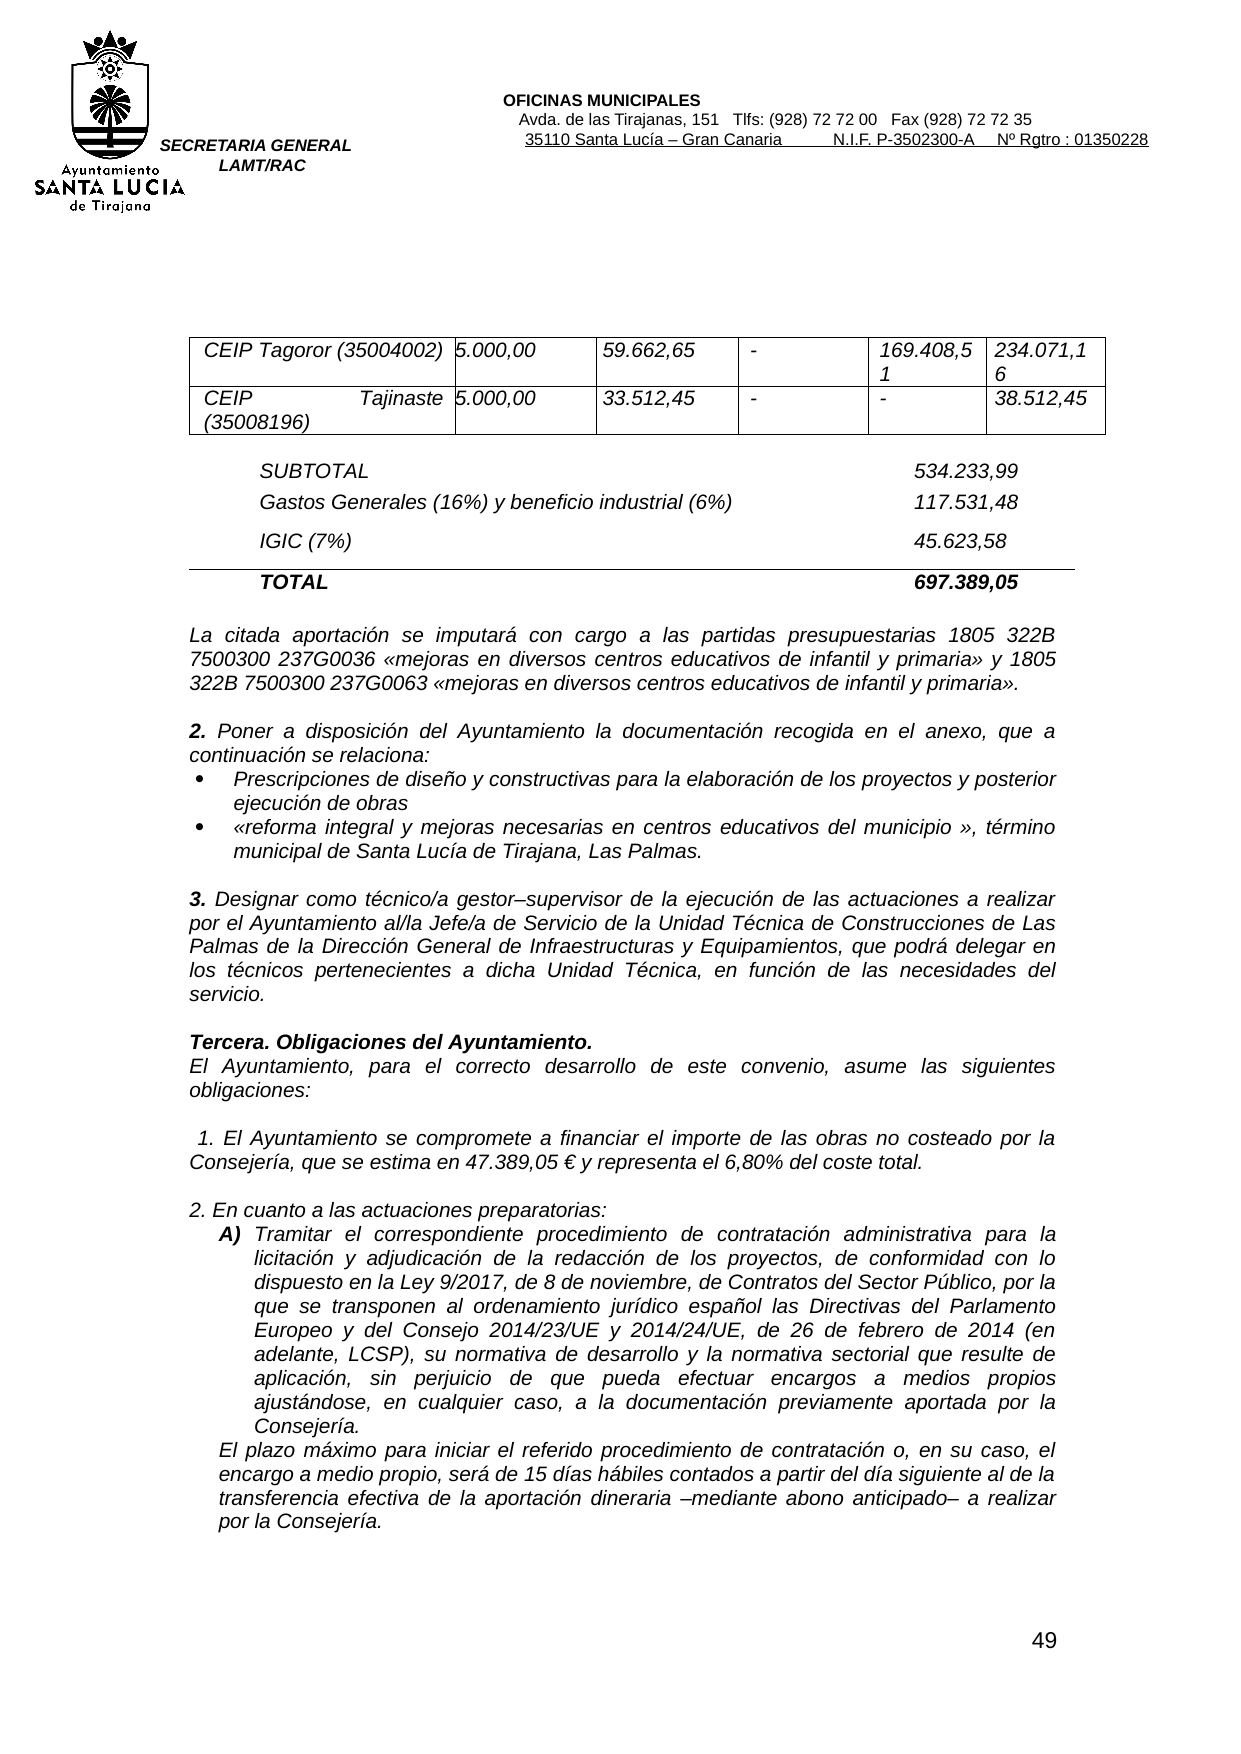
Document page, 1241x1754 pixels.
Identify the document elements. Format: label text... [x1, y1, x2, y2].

text El plazo máximo para iniciar el referido procedimiento de contratación o, en su caso, el encargo a medio propio, será de 15 días hábiles contados a partir del día siguiente al de la transferencia efectiva de la aportación dineraria ‒mediante abono anticipado‒ a realizar por la Consejería. [218, 1437, 1057, 1533]
table_cell IGIC (7%) [189, 529, 844, 569]
table_cell 697.389,05 [844, 570, 1075, 599]
list Prescripciones de diseño y constructivas para la elaboración de los proyectos y posterior ejecución de obras [196, 766, 1057, 814]
text Tercera. Obligaciones del Ayuntamiento. [189, 1030, 1057, 1054]
text 2. En cuanto a las actuaciones preparatorias: [189, 1198, 1057, 1222]
text 2. Poner a disposición del Ayuntamiento la documentación recogida en el anexo, que a continuación se relaciona: [189, 718, 1057, 766]
text 1. El Ayuntamiento se compromete a financiar el importe de las obras no costeado por la Consejería, que se estima en 47.389,05 € y representa el 6,80% del coste total. [189, 1126, 1057, 1174]
table_cell 45.623,58 [844, 529, 1075, 569]
table_cell 117.531,48 [844, 490, 1075, 529]
text La citada aportación se imputará con cargo a las partidas presupuestarias 1805 322B 7500300 237G0036 «mejoras en diversos centros educativos de infantil y primaria» y 1805 322B 7500300 237G0063 «mejoras en diversos centros educativos de infantil y primaria». [189, 623, 1057, 694]
table_cell 5.000,00 [456, 387, 596, 434]
table_cell 59.662,65 [597, 338, 738, 386]
table_header 534.233,99 [844, 459, 1075, 490]
table_cell 33.512,45 [597, 387, 738, 434]
picture [6, 0, 213, 239]
list «reforma integral y mejoras necesarias en centros educativos del municipio », término municipal de Santa Lucía de Tirajana, Las Palmas. [196, 814, 1057, 862]
table_cell CEIP Tagoror (35004002) [190, 338, 455, 386]
table_cell TOTAL [189, 570, 844, 599]
table_cell - [739, 387, 868, 434]
table_cell 38.512,45 [987, 387, 1105, 434]
table_cell 234.071,16 [987, 338, 1105, 386]
table_cell CEIP Tajinaste (35008196) [190, 387, 455, 434]
text 3. Designar como técnico/a gestor‒supervisor de la ejecución de las actuaciones a realizar por el Ayuntamiento al/la Jefe/a de Servicio de la Unidad Técnica de Construcciones de Las Palmas de la Dirección General de Infraestructuras y Equipamientos, que podrá delegar en los técnicos pertenecientes a dicha Unidad Técnica, en función de las necesidades del servicio. [189, 886, 1057, 1006]
table_cell 5.000,00 [456, 338, 596, 386]
table_header SUBTOTAL [189, 459, 844, 490]
table_cell - [739, 338, 868, 386]
table_cell - [869, 387, 986, 434]
table_cell 169.408,51 [869, 338, 986, 386]
table_cell Gastos Generales (16%) y beneficio industrial (6%) [189, 490, 844, 529]
list Tramitar el correspondiente procedimiento de contratación administrativa para la licitación y adjudicación de la redacción de los proyectos, de conformidad con lo dispuesto en la Ley 9/2017, de 8 de noviembre, de Contratos del Sector Público, por la que se transponen al ordenamiento jurídico español las Directivas del Parlamento Europeo y del Consejo 2014/23/UE y 2014/24/UE, de 26 de febrero de 2014 (en adelante, LCSP), su normativa de desarrollo y la normativa sectorial que resulte de aplicación, sin perjuicio de que pueda efectuar encargos a medios propios ajustándose, en cualquier caso, a la documentación previamente aportada por la Consejería. [219, 1222, 1057, 1437]
text El Ayuntamiento, para el correcto desarrollo de este convenio, asume las siguientes obligaciones: [189, 1054, 1057, 1102]
